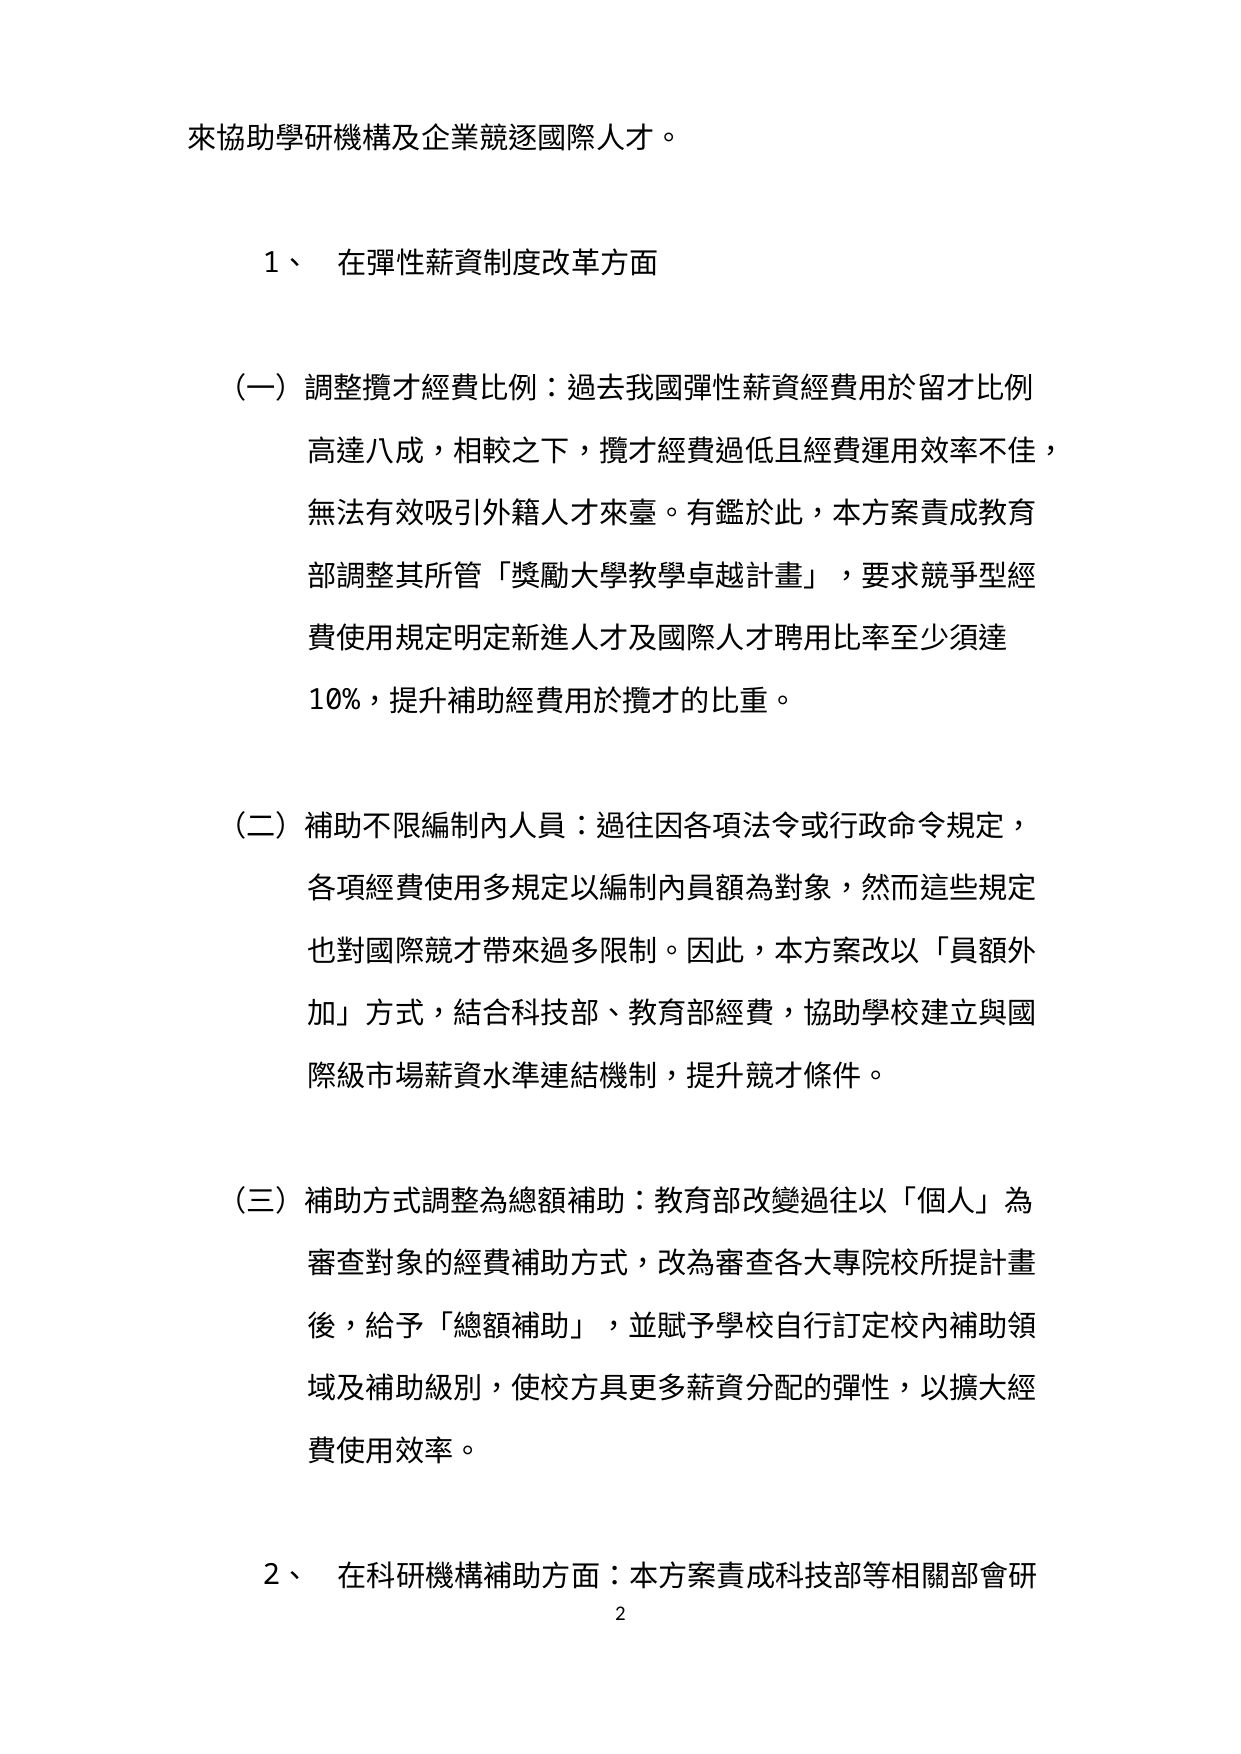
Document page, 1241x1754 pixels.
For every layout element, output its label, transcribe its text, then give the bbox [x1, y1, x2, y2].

text （二）補助不限編制內人員：過往因各項法令或行政命令規定，各項經費使用多規定以編制內員額為對象，然而這些規定也對國際競才帶來過多限制。因此，本方案改以「員額外加」方式，結合科技部、教育部經費，協助學校建立與國際級市場薪資水準連結機制，提升競才條件。 [217, 782, 1053, 1094]
text （三）補助方式調整為總額補助：教育部改變過往以「個人」為審查對象的經費補助方式，改為審查各大專院校所提計畫後，給予「總額補助」，並賦予學校自行訂定校內補助領域及補助級別，使校方具更多薪資分配的彈性，以擴大經費使用效率。 [217, 1157, 1053, 1469]
text （一）調整攬才經費比例：過去我國彈性薪資經費用於留才比例高達八成，相較之下，攬才經費過低且經費運用效率不佳，無法有效吸引外籍人才來臺。有鑑於此，本方案責成教育部調整其所管「獎勵大學教學卓越計畫」，要求競爭型經費使用規定明定新進人才及國際人才聘用比率至少須達10%，提升補助經費用於攬才的比重。 [217, 344, 1053, 719]
text 來協助學研機構及企業競逐國際人才。 [187, 94, 1053, 157]
list 在科研機構補助方面：本方案責成科技部等相關部會研 [262, 1532, 1053, 1594]
list 在彈性薪資制度改革方面 [262, 219, 1053, 282]
